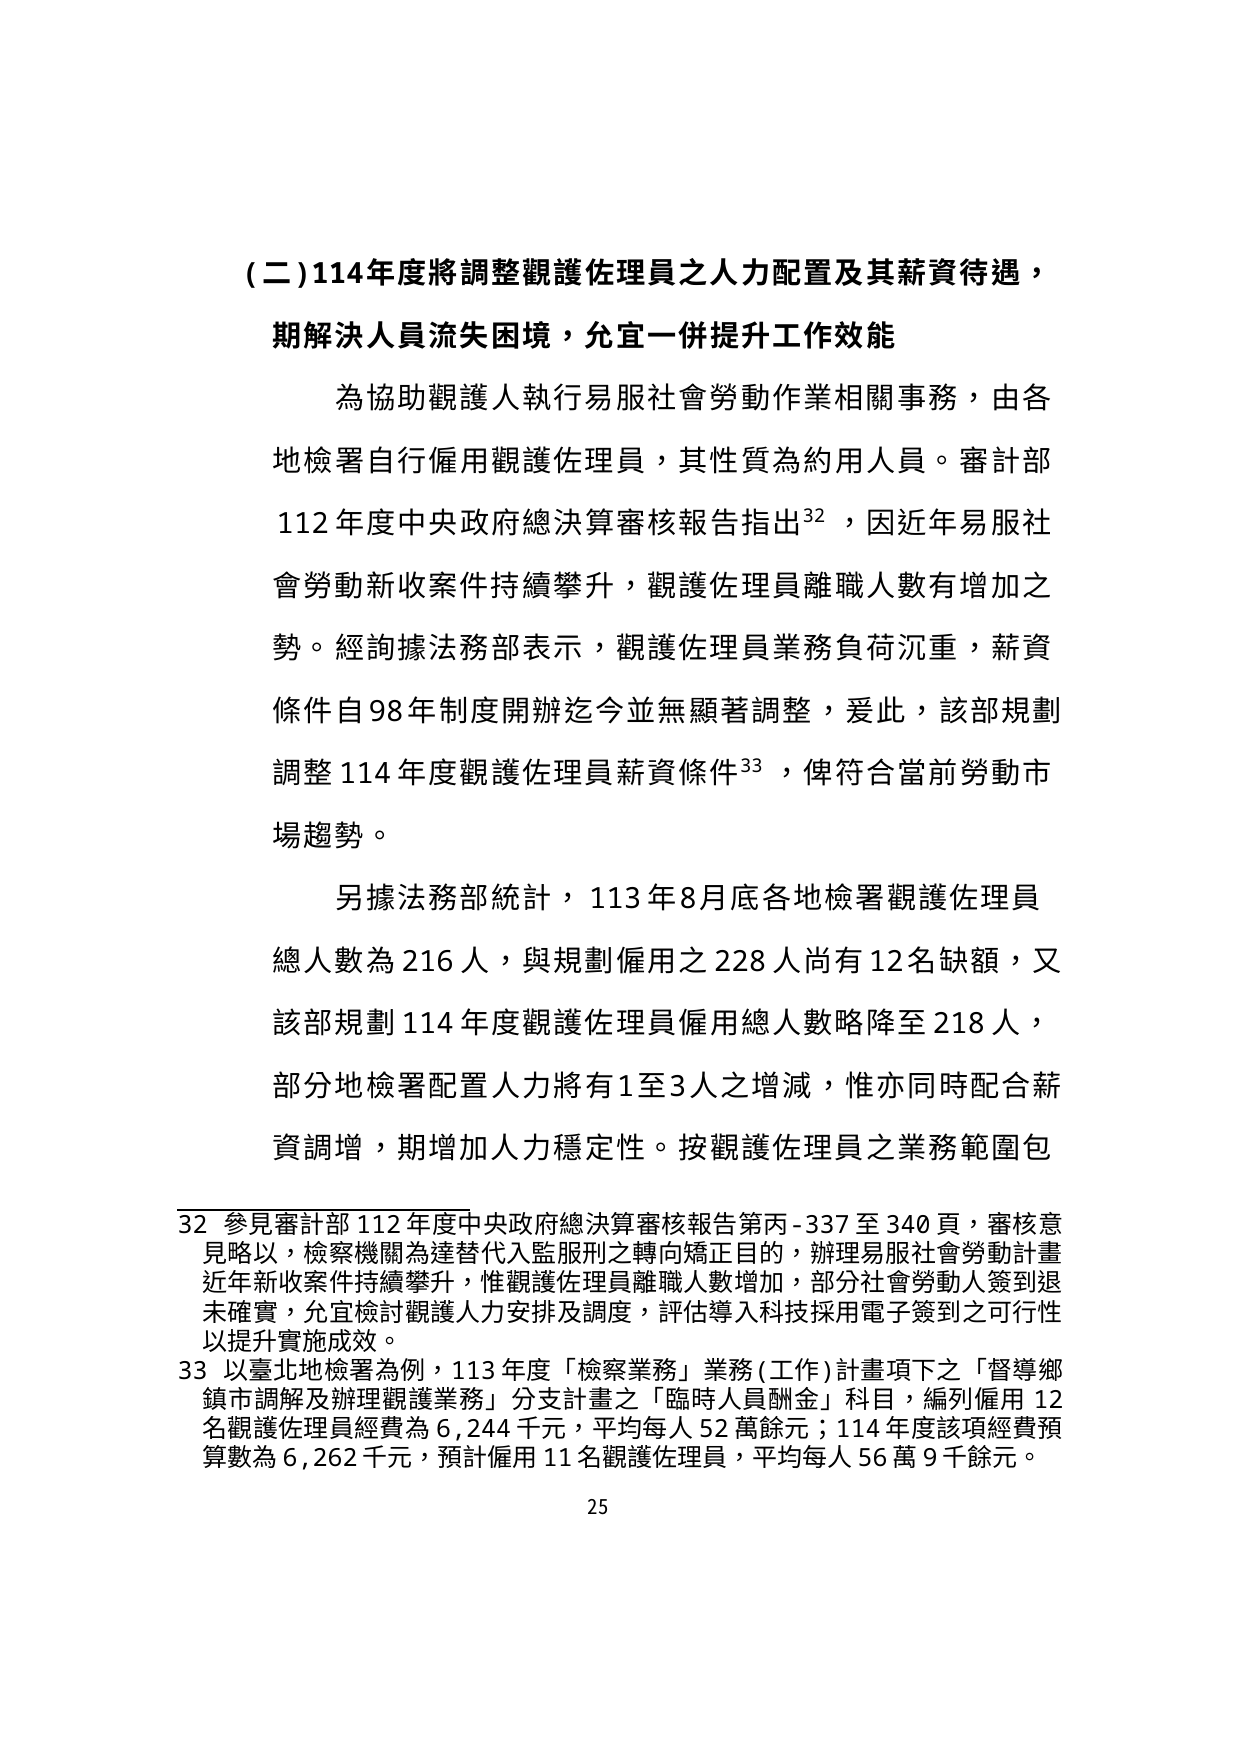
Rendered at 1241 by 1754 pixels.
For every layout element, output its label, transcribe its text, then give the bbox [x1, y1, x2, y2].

text 另據法務部統計，113年8月底各地檢署觀護佐理員總人數為216人，與規劃僱用之228人尚有12名缺額，又該部規劃114年度觀護佐理員僱用總人數略降至218人，部分地檢署配置人力將有1至3人之增減，惟亦同時配合薪資調增，期增加人力穩定性。按觀護佐理員之業務範圍包含社會勞動執行機關(構)之查訪及督導社會勞動之履行等，為避免人力調整及案件量持續擴增影響督核密度，允宜一併研謀善策，以提升工作效能。 [266, 854, 1063, 1167]
text 參見審計部112年度中央政府總決算審核報告第丙-337至340頁，審核意見略以，檢察機關為達替代入監服刑之轉向矯正目的，辦理易服社會勞動計畫，近年新收案件持續攀升，惟觀護佐理員離職人數增加，部分社會勞動人簽到退未確實，允宜檢討觀護人力安排及調度，評估導入科技採用電子簽到之可行性，以提升實施成效。 [177, 1210, 1063, 1356]
text 為協助觀護人執行易服社會勞動作業相關事務，由各地檢署自行僱用觀護佐理員，其性質為約用人員。審計部112年度中央政府總決算審核報告指出，因近年易服社會勞動新收案件持續攀升，觀護佐理員離職人數有增加之勢。經詢據法務部表示，觀護佐理員業務負荷沉重，薪資條件自98年制度開辦迄今並無顯著調整，爰此，該部規劃調整114年度觀護佐理員薪資條件，俾符合當前勞動市場趨勢。 [266, 354, 1063, 854]
text 以臺北地檢署為例，113年度「檢察業務」業務(工作)計畫項下之「督導鄉鎮市調解及辦理觀護業務」分支計畫之「臨時人員酬金」科目，編列僱用12名觀護佐理員經費為6,244千元，平均每人52萬餘元；114年度該項經費預算數為6,262千元，預計僱用11名觀護佐理員，平均每人56萬9千餘元。 [177, 1356, 1063, 1473]
text (二)114年度將調整觀護佐理員之人力配置及其薪資待遇，期解決人員流失困境，允宜一併提升工作效能 [236, 229, 1063, 354]
